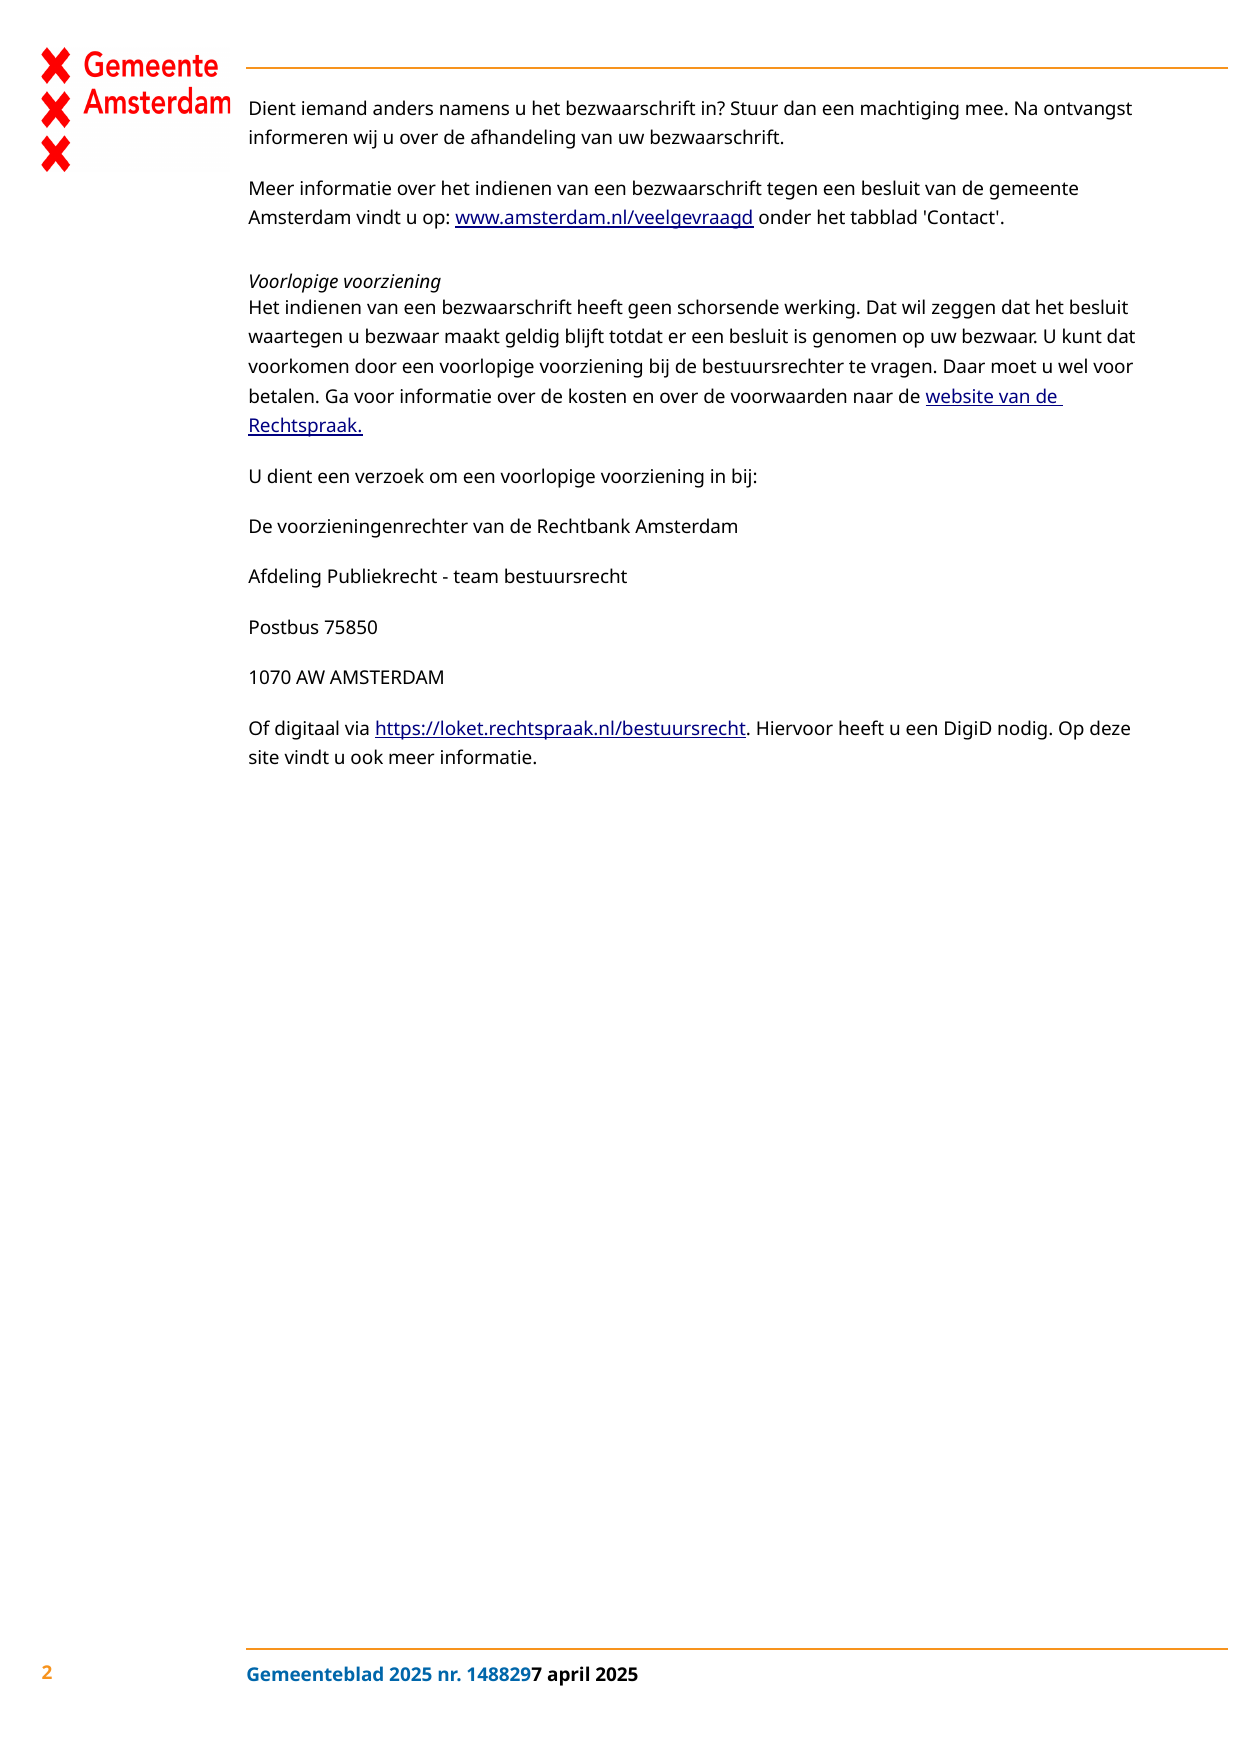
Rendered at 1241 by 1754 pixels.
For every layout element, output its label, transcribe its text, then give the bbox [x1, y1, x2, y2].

text De voorzieningenrechter van de Rechtbank Amsterdam [248, 513, 1152, 539]
text U dient een verzoek om een voorlopige voorziening in bij: [248, 463, 1152, 488]
text 1070 AW AMSTERDAM [248, 664, 1152, 690]
text Afdeling Publiekrecht - team bestuursrecht [248, 564, 1152, 589]
text Het indienen van een bezwaarschrift heeft geen schorsende werking. Dat wil zeggen dat het besluit waartegen u bezwaar maakt geldig blijft totdat er een besluit is genomen op uw bezwaar. U kunt dat voorkomen door een voorlopige voorziening bij de bestuursrechter te vragen. Daar moet u wel voor betalen. Ga voor informatie over de kosten en over de voorwaarden naar de website van de Rechtspraak. [248, 294, 1152, 438]
text Voorlopige voorziening [248, 268, 1152, 294]
text Dient iemand anders namens u het bezwaarschrift in? Stuur dan een machtiging mee. Na ontvangst informeren wij u over de afhandeling van uw bezwaarschrift. [248, 95, 1152, 150]
text Of digitaal via https://loket.rechtspraak.nl/bestuursrecht. Hiervoor heeft u een DigiD nodig. Op deze site vindt u ook meer informatie. [248, 715, 1152, 770]
picture [41, 47, 231, 172]
text Meer informatie over het indienen van een bezwaarschrift tegen een besluit van de gemeente Amsterdam vindt u op: www.amsterdam.nl/veelgevraagd onder het tabblad 'Contact'. [248, 175, 1152, 230]
text Postbus 75850 [248, 614, 1152, 640]
